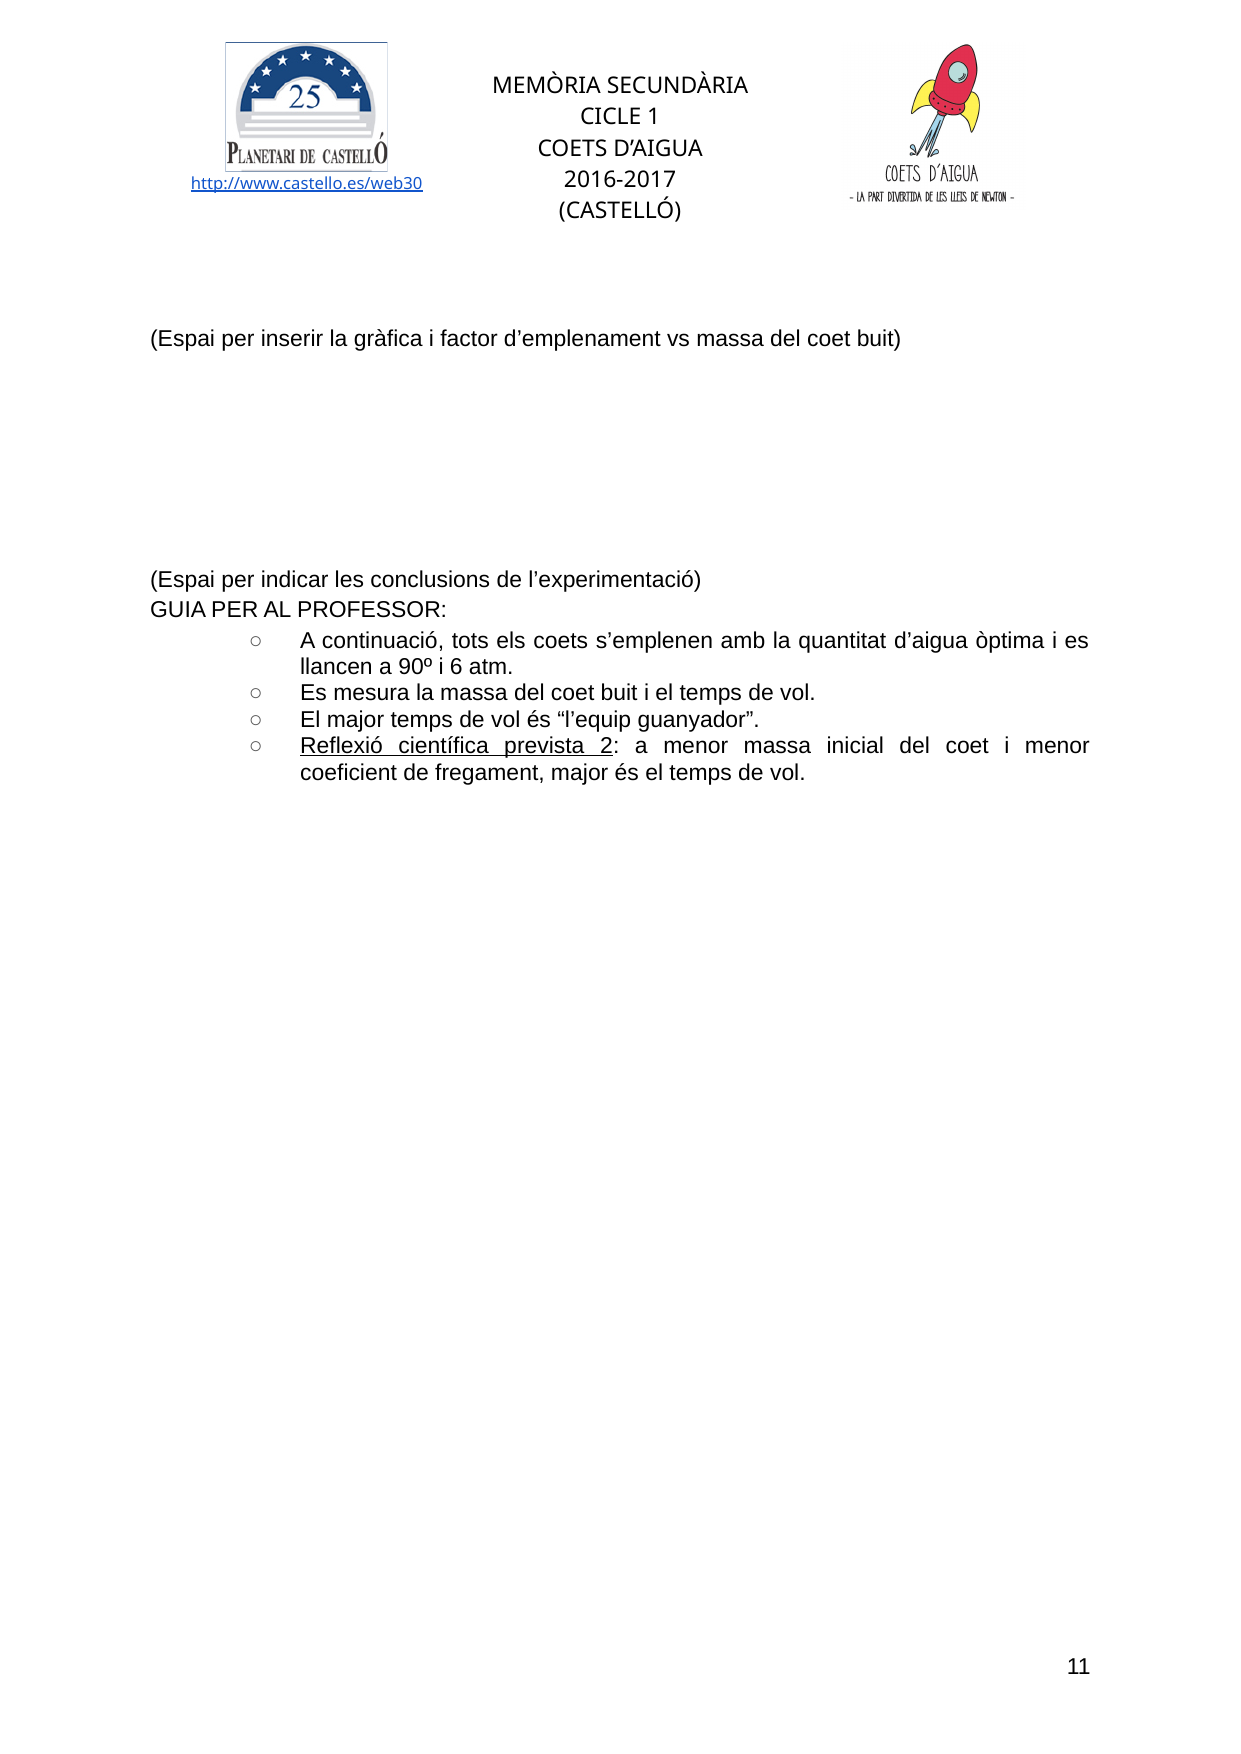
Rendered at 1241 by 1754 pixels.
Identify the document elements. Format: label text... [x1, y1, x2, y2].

text (Espai per indicar les conclusions de l’experimentació) [150, 566, 1090, 593]
text GUIA PER AL PROFESSOR: [150, 596, 1090, 623]
list Reflexió científica prevista 2: a menor massa inicial del coet i menor coeficient de fregament, major és el temps de vol. [262, 732, 1090, 785]
list El major temps de vol és “l’equip guanyador”. [262, 706, 1090, 732]
list A continuació, tots els coets s’emplenen amb la quantitat d’aigua òptima i es llancen a 90º i 6 atm. [262, 627, 1090, 679]
picture [841, 42, 1027, 210]
picture [225, 42, 388, 172]
text (Espai per inserir la gràfica i factor d’emplenament vs massa del coet buit) [150, 324, 1090, 351]
list Es mesura la massa del coet buit i el temps de vol. [262, 679, 1090, 706]
